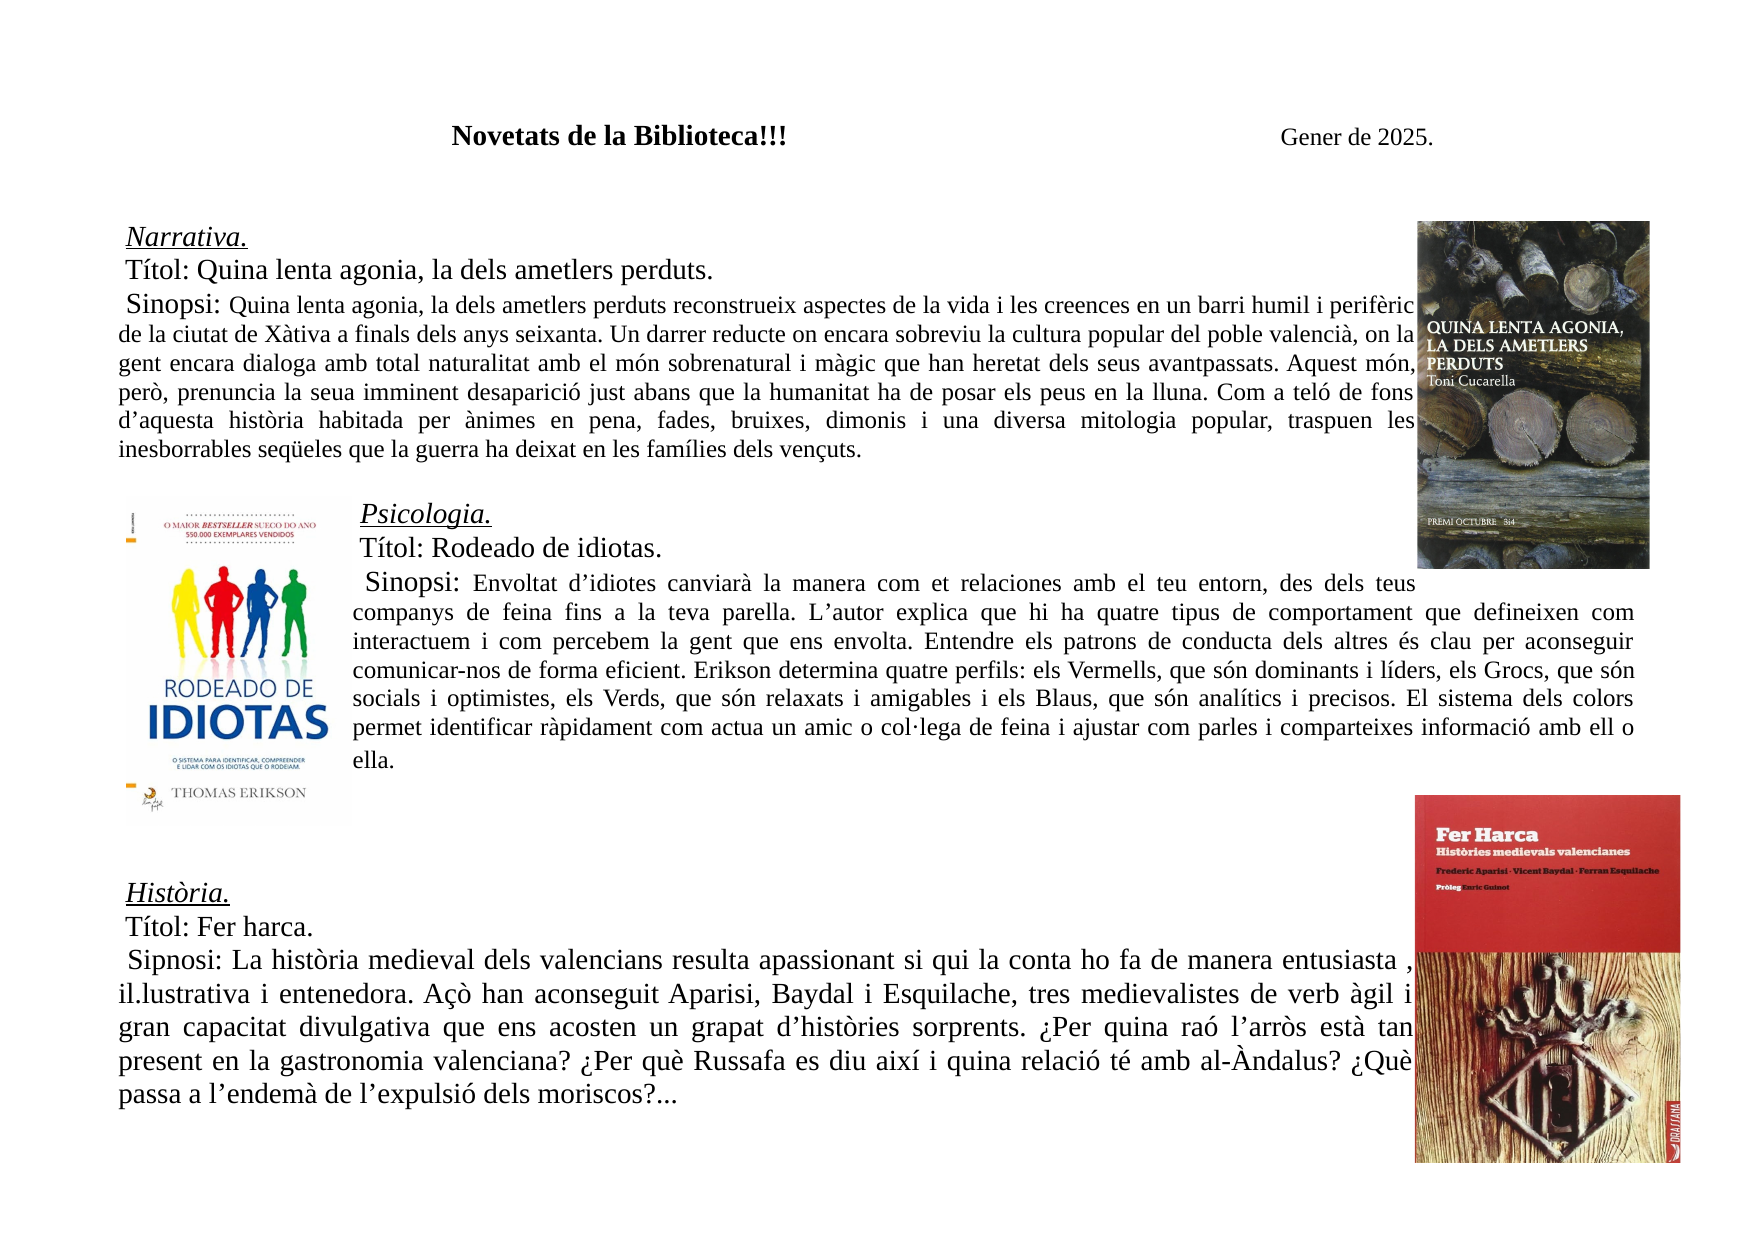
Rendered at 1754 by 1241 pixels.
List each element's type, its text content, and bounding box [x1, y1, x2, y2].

picture [1417, 221, 1650, 569]
text Sinopsi: Quina lenta agonia, la dels ametlers perduts reconstrueix aspectes de la vida i les creences en un barri humil i perifèric de la ciutat de Xàtiva a finals dels anys seixanta. Un darrer reducte on encara sobreviu la cultura popular del poble valencià, on la gent encara dialoga amb total naturalitat amb el món sobrenatural i màgic que han heretat dels seus avantpassats. Aquest món, però, prenuncia la seua imminent desaparició just abans que la humanitat ha de posar els peus en la lluna. Com a teló de fons d’aquesta història habitada per ànimes en pena, fades, bruixes, dimonis i una diversa mitologia popular, traspuen les inesborrables seqüeles que la guerra ha deixat en les famílies dels vençuts. [118, 286, 1417, 463]
text Títol: Fer harca. [118, 909, 1414, 942]
text Títol: Quina lenta agonia, la dels ametlers perduts. [118, 252, 1417, 286]
picture [126, 496, 353, 826]
text Narrativa. [118, 219, 1636, 252]
picture [1414, 795, 1681, 1163]
text [118, 497, 126, 530]
text Sipnosi: La història medieval dels valencians resulta apassionant si qui la conta ho fa de manera entusiasta , il.lustrativa i entenedora. Açò han aconseguit Aparisi, Baydal i Esquilache, tres medievalistes de verb àgil i gran capacitat divulgativa que ens acosten un grapat d’històries sorprents. ¿Per quina raó l’arròs està tan present en la gastronomia valenciana? ¿Per què Russafa es diu així i quina relació té amb al-Àndalus? ¿Què passa a l’endemà de l’expulsió dels moriscos?... [118, 942, 1414, 1110]
text Psicologia. [353, 497, 1417, 530]
text Títol: Rodeado de idiotas. [353, 530, 1417, 564]
text Sinopsi: Envoltat d’idiotes canviarà la manera com et relaciones amb el teu entorn, des dels teus companys de feina fins a la teva parella. L’autor explica que hi ha quatre tipus de comportament que defineixen com interactuem i com percebem la gent que ens envolta. Entendre els patrons de conducta dels altres és clau per aconseguir comunicar-nos de forma eficient. Erikson determina quatre perfils: els Vermells, que són dominants i líders, els Grocs, que són socials i optimistes, els Verds, que són relaxats i amigables i els Blaus, que són analítics i precisos. El sistema dels colors permet identificar ràpidament com actua un amic o col·lega de feina i ajustar com parles i comparteixes informació amb ell o ella. [353, 564, 1636, 774]
text Novetats de la Biblioteca!!! Gener de 2025. [118, 118, 1636, 152]
text Història. [118, 875, 1414, 909]
